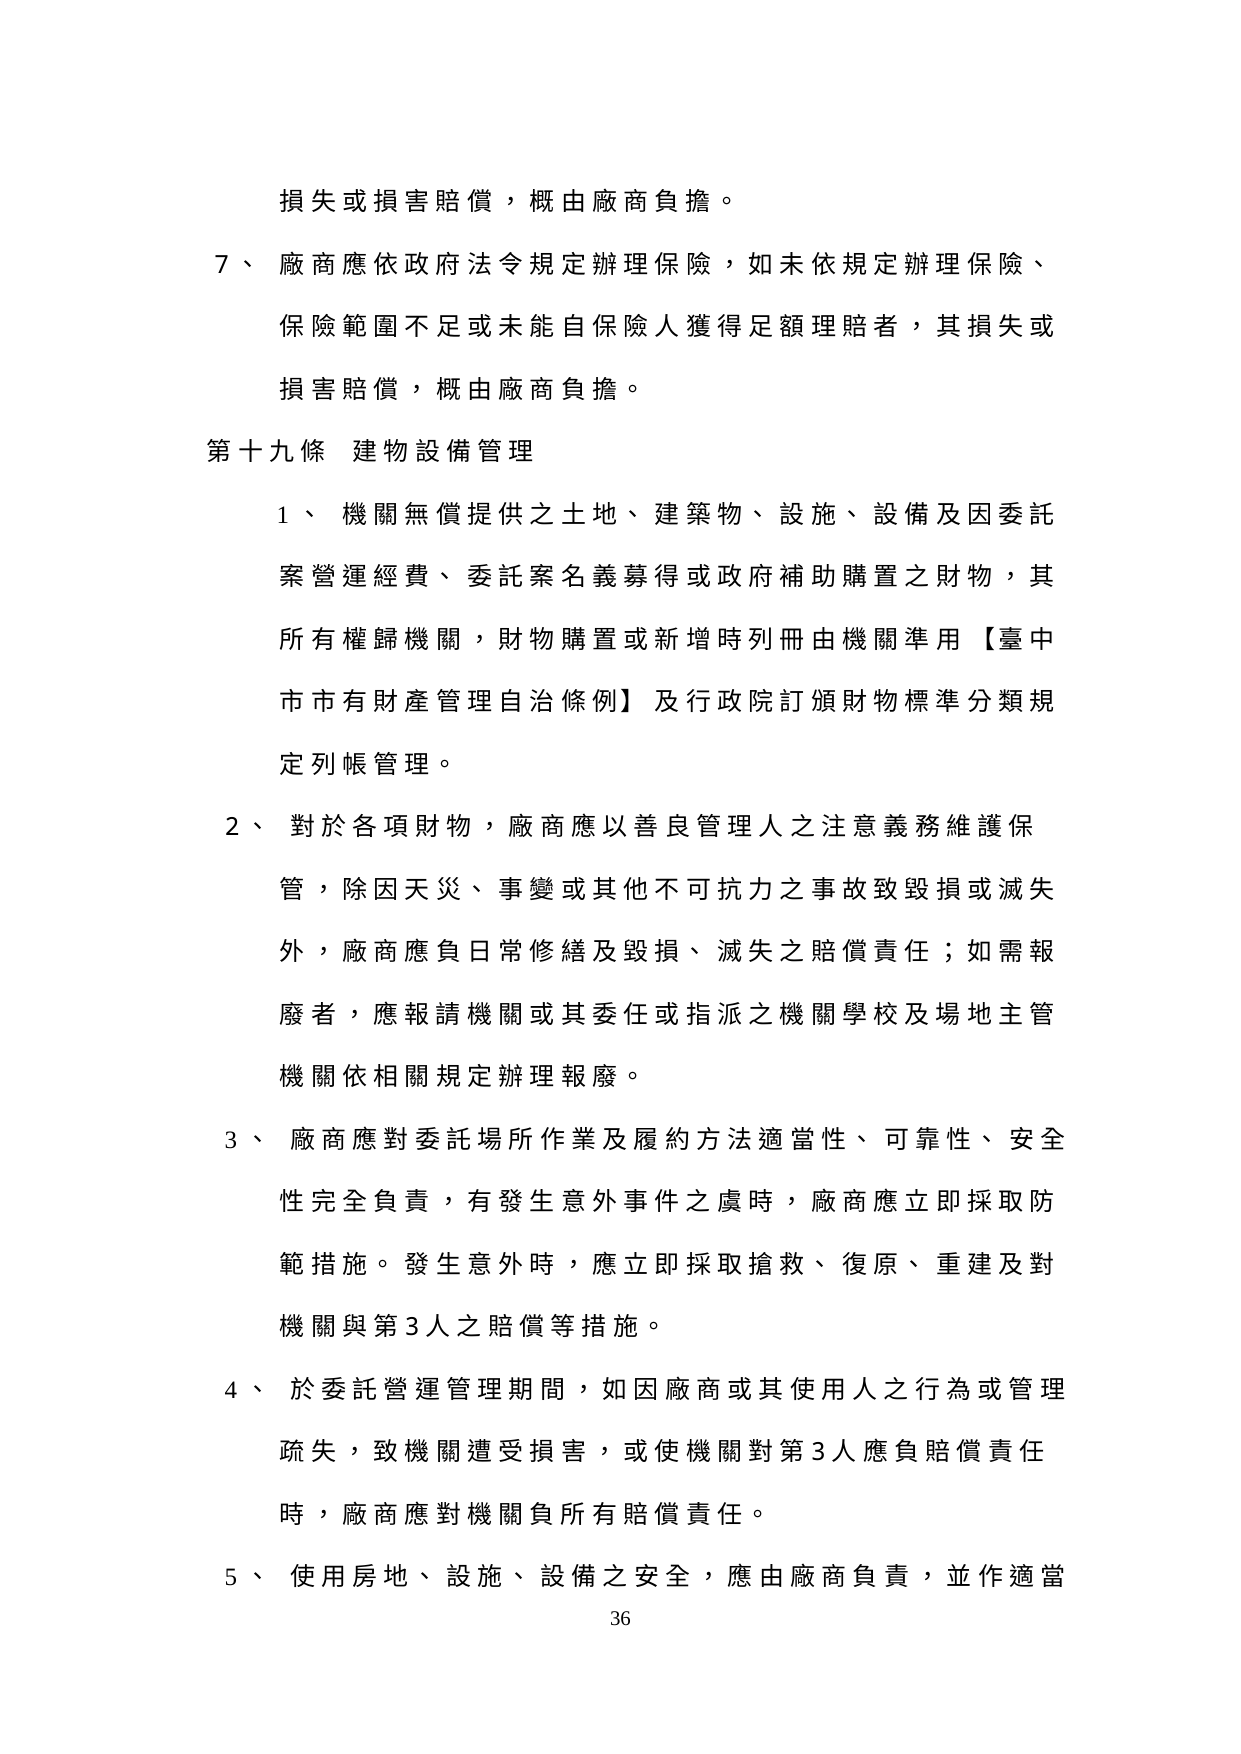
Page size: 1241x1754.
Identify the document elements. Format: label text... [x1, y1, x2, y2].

list 廠商應對委託場所作業及履約方法適當性、可靠性、安全性完全負責，有發生意外事件之虞時，廠商應立即採取防範措施。發生意外時，應立即採取搶救、復原、重建及對機關與第3人之賠償等措施。 [216, 1096, 1072, 1346]
list 損失或損害賠償，概由廠商負擔。 [214, 158, 1072, 221]
list 於委託營運管理期間，如因廠商或其使用人之行為或管理疏失，致機關遭受損害，或使機關對第3人應負賠償責任時，廠商應對機關負所有賠償責任。 [216, 1346, 1072, 1533]
text 第十九條 建物設備管理 [199, 408, 1089, 471]
list 對於各項財物，廠商應以善良管理人之注意義務維護保管，除因天災、事變或其他不可抗力之事故致毀損或滅失外，廠商應負日常修繕及毀損、滅失之賠償責任；如需報廢者，應報請機關或其委任或指派之機關學校及場地主管機關依相關規定辦理報廢。 [216, 783, 1072, 1096]
list 使用房地、設施、設備之安全，應由廠商負責，並作適當 [216, 1533, 1072, 1596]
list 廠商應依政府法令規定辦理保險，如未依規定辦理保險、保險範圍不足或未能自保險人獲得足額理賠者，其損失或損害賠償，概由廠商負擔。 [214, 221, 1072, 408]
list 機關無償提供之土地、建築物、設施、設備及因委託案營運經費、委託案名義募得或政府補助購置之財物，其所有權歸機關，財物購置或新增時列冊由機關準用【臺中市市有財產管理自治條例】及行政院訂頒財物標準分類規定列帳管理。 [268, 471, 1072, 783]
